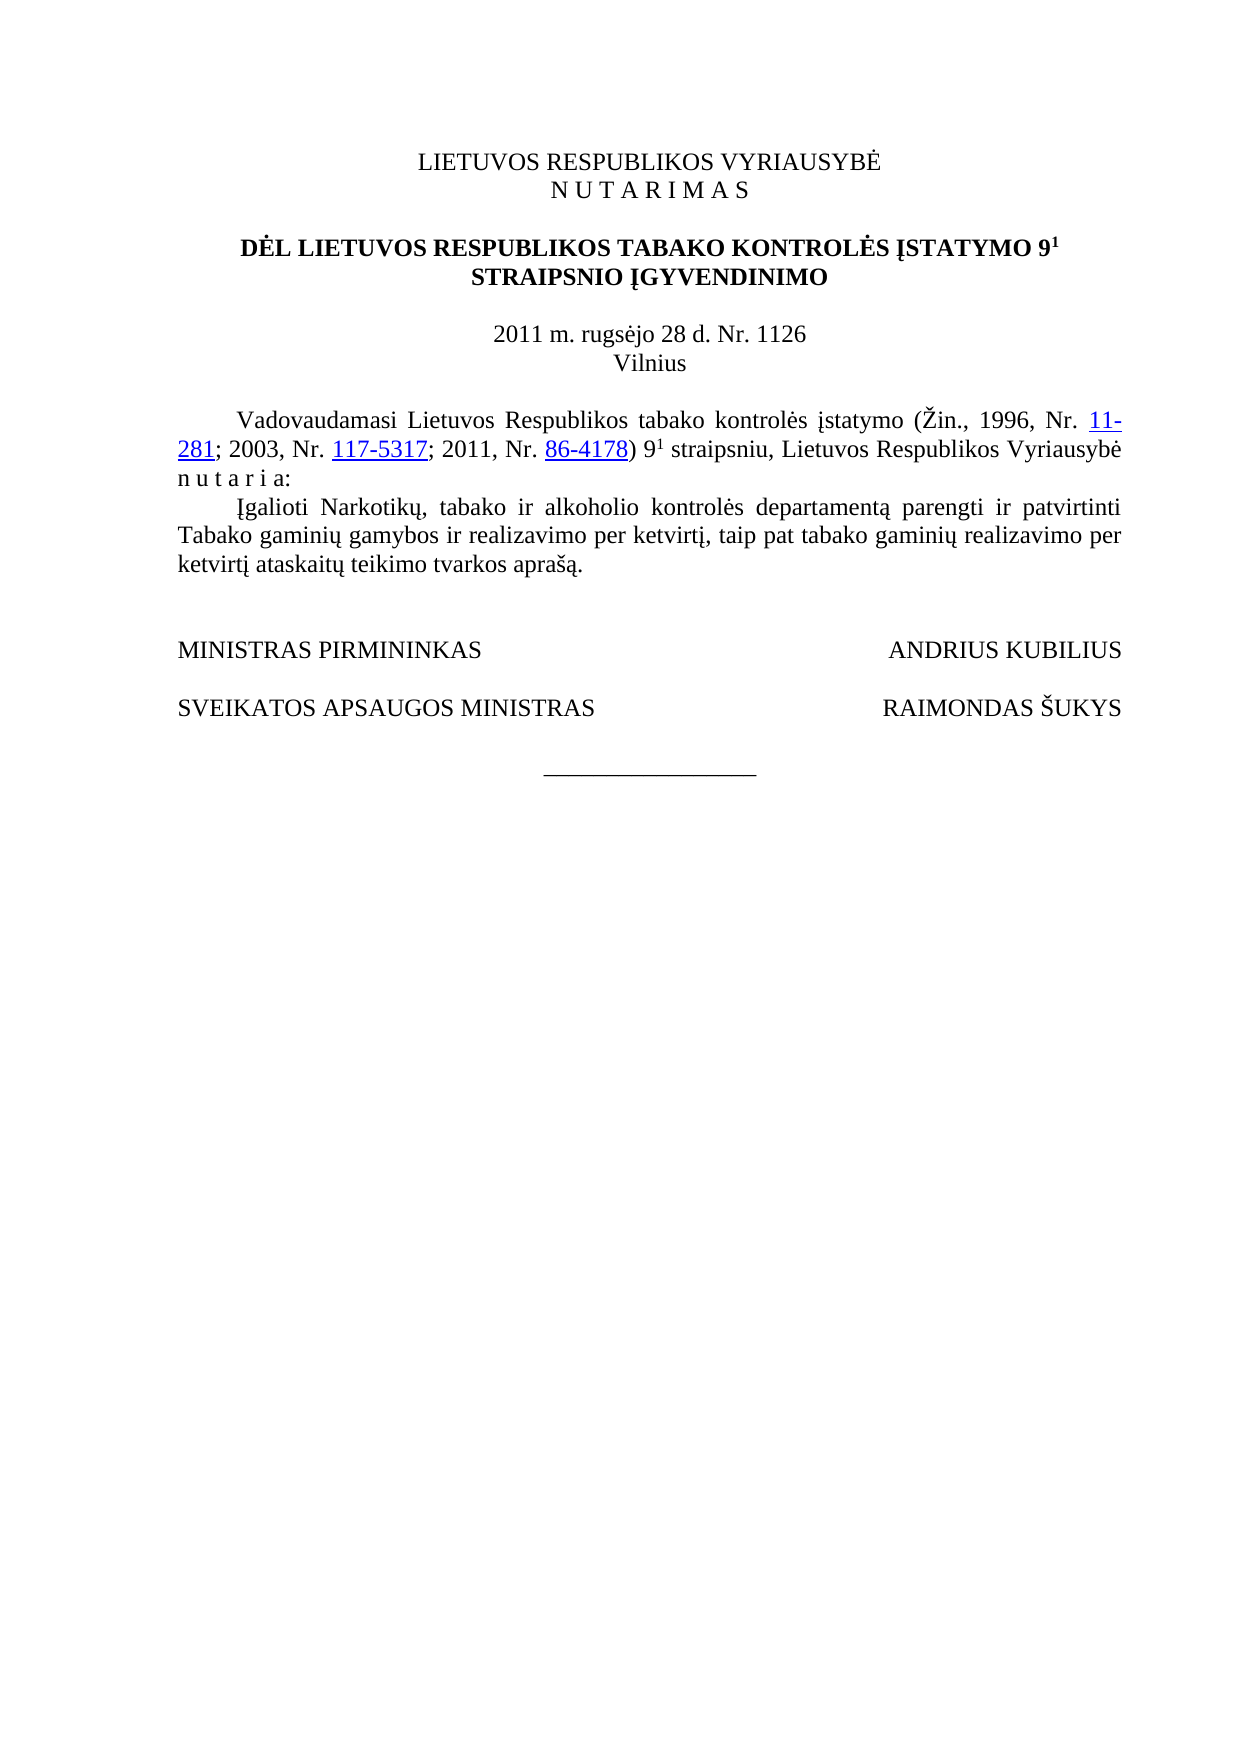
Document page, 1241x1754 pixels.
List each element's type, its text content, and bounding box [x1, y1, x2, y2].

text DĖL LIETUVOS RESPUBLIKOS TABAKO kontrolės įstatymo 91 STRAIPSNIO įgyvendinimo [177, 233, 1122, 291]
text Lietuvos Respublikos Vyriausybė [177, 147, 1122, 176]
text 2011 m. rugsėjo 28 d. Nr. 1126 [177, 319, 1122, 348]
text SVEIKATOS APSAUGOS MINISTRAS RAIMONDAS ŠUKYS [177, 693, 1122, 722]
text _________________ [177, 751, 1122, 779]
text MINISTRAS PIRMININKAS ANDRIUS KUBILIUS [177, 636, 1122, 664]
text NUTARIMAS [177, 176, 1122, 204]
text Įgalioti Narkotikų, tabako ir alkoholio kontrolės departamentą parengti ir patvirtinti Tabako gaminių gamybos ir realizavimo per ketvirtį, taip pat tabako gaminių realizavimo per ketvirtį ataskaitų teikimo tvarkos aprašą. [177, 492, 1122, 578]
text Vilnius [177, 348, 1122, 377]
text Vadovaudamasi Lietuvos Respublikos tabako kontrolės įstatymo (Žin., 1996, Nr. 11-281; 2003, Nr. 117-5317; 2011, Nr. 86-4178) 91 straipsniu, Lietuvos Respublikos Vyriausybė nutaria: [177, 406, 1122, 492]
